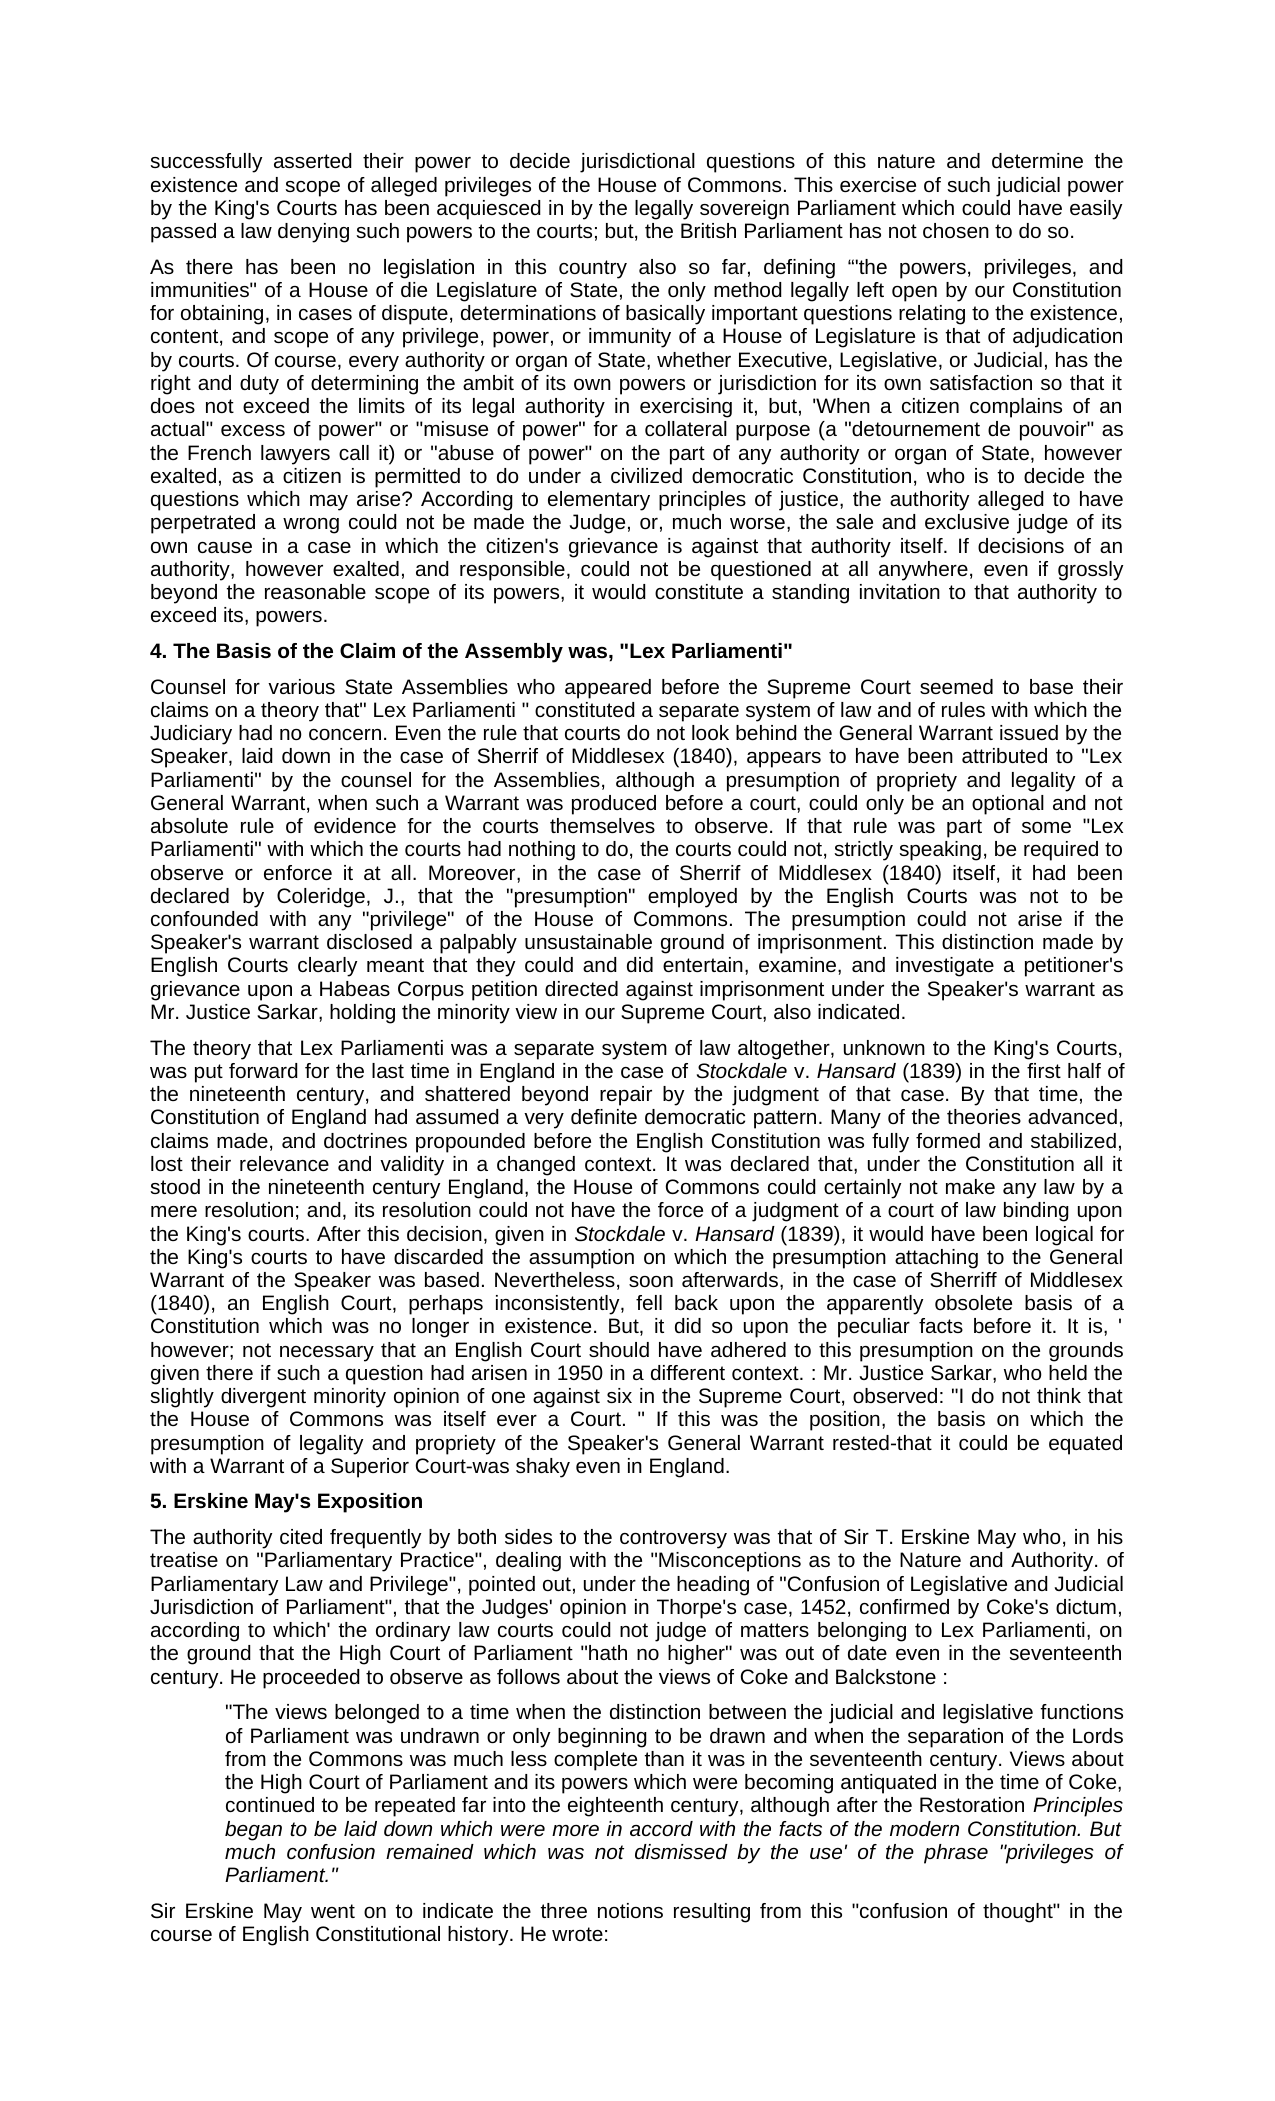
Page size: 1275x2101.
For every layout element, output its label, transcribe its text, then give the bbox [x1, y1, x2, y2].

text As there has been no legislation in this country also so far, defining “'the powers, privileges, and immunities" of a House of die Legislature of State, the only method legally left open by our Constitution for obtaining, in cases of dispute, determinations of basically important questions relating to the existence, content, and scope of any privilege, power, or immunity of a House of Legislature is that of adjudication by courts. Of course, every authority or organ of State, whether Executive, Legislative, or Judicial, has the right and duty of determining the ambit of its own powers or jurisdiction for its own satisfaction so that it does not exceed the limits of its legal authority in exercising it, but, 'When a citizen complains of an actual" excess of power" or "misuse of power" for a collateral purpose (a "detournement de pouvoir" as the French lawyers call it) or "abuse of power" on the part of any authority or organ of State, however exalted, as a citizen is permitted to do under a civilized democratic Constitution, who is to decide the questions which may arise? According to elementary principles of justice, the authority alleged to have perpetrated a wrong could not be made the Judge, or, much worse, the sale and exclusive judge of its own cause in a case in which the citizen's grievance is against that authority itself. If decisions of an authority, however exalted, and responsible, could not be questioned at all anywhere, even if grossly beyond the reasonable scope of its powers, it would constitute a standing invitation to that authority to exceed its, powers. [150, 255, 1125, 627]
text 5. Erskine May's Exposition [150, 1490, 1125, 1513]
text Counsel for various State Assemblies who appeared before the Supreme Court seemed to base their claims on a theory that" Lex Parliamenti " constituted a separate system of law and of rules with which the Judiciary had no concern. Even the rule that courts do not look behind the General Warrant issued by the Speaker, laid down in the case of Sherrif of Middlesex (1840), appears to have been attributed to "Lex Parliamenti" by the counsel for the Assemblies, although a presumption of propriety and legality of a General Warrant, when such a Warrant was produced before a court, could only be an optional and not absolute rule of evidence for the courts themselves to observe. If that rule was part of some "Lex Parliamenti" with which the courts had nothing to do, the courts could not, strictly speaking, be required to observe or enforce it at all. Moreover, in the case of Sherrif of Middlesex (1840) itself, it had been declared by Coleridge, J., that the "presumption" employed by the English Courts was not to be confounded with any "privilege" of the House of Commons. The presumption could not arise if the Speaker's warrant disclosed a palpably unsustainable ground of imprisonment. This distinction made by English Courts clearly meant that they could and did entertain, examine, and investigate a petitioner's grievance upon a Habeas Corpus petition directed against imprisonment under the Speaker's warrant as Mr. Justice Sarkar, holding the minority view in our Supreme Court, also indicated. [150, 675, 1125, 1024]
text The theory that Lex Parliamenti was a separate system of law altogether, unknown to the King's Courts, was put forward for the last time in England in the case of Stockdale v. Hansard (1839) in the first half of the nineteenth century, and shattered beyond repair by the judgment of that case. By that time, the Constitution of England had assumed a very definite democratic pattern. Many of the theories advanced, claims made, and doctrines propounded before the English Constitution was fully formed and stabilized, lost their relevance and validity in a changed context. It was declared that, under the Constitution all it stood in the nineteenth century England, the House of Commons could certainly not make any law by a mere resolution; and, its resolution could not have the force of a judgment of a court of law binding upon the King's courts. After this decision, given in Stockdale v. Hansard (1839), it would have been logical for the King's courts to have discarded the assumption on which the presumption attaching to the General Warrant of the Speaker was based. Nevertheless, soon afterwards, in the case of Sherriff of Middlesex (1840), an English Court, perhaps inconsistently, fell back upon the apparently obsolete basis of a Constitution which was no longer in existence. But, it did so upon the peculiar facts before it. It is, ' however; not necessary that an English Court should have adhered to this presumption on the grounds given there if such a question had arisen in 1950 in a different context. : Mr. Justice Sarkar, who held the slightly divergent minority opinion of one against six in the Supreme Court, observed: "I do not think that the House of Commons was itself ever a Court. " If this was the position, the basis on which the presumption of legality and propriety of the Speaker's General Warrant rested-that it could be equated with a Warrant of a Superior Court-was shaky even in England. [150, 1036, 1125, 1478]
text successfully asserted their power to decide jurisdictional questions of this nature and determine the existence and scope of alleged privileges of the House of Commons. This exercise of such judicial power by the King's Courts has been acquiesced in by the legally sovereign Parliament which could have easily passed a law denying such powers to the courts; but, the British Parliament has not chosen to do so. [150, 150, 1125, 243]
text 4. The Basis of the Claim of the Assembly was, "Lex Parliamenti" [150, 639, 1125, 663]
text The authority cited frequently by both sides to the controversy was that of Sir T. Erskine May who, in his treatise on "Parliamentary Practice", dealing with the "Misconceptions as to the Nature and Authority. of Parliamentary Law and Privilege", pointed out, under the heading of "Confusion of Legislative and Judicial Jurisdiction of Parliament", that the Judges' opinion in Thorpe's case, 1452, confirmed by Coke's dictum, according to which' the ordinary law courts could not judge of matters belonging to Lex Parliamenti, on the ground that the High Court of Parliament "hath no higher" was out of date even in the seventeenth century. He proceeded to observe as follows about the views of Coke and Balckstone : [150, 1526, 1125, 1688]
text "The views belonged to a time when the distinction between the judicial and legislative functions of Parliament was undrawn or only beginning to be drawn and when the separation of the Lords from the Commons was much less complete than it was in the seventeenth century. Views about the High Court of Parliament and its powers which were becoming antiquated in the time of Coke, continued to be repeated far into the eighteenth century, although after the Restoration Principles began to be laid down which were more in accord with the facts of the modern Constitution. But much confusion remained which was not dismissed by the use' of the phrase "privileges of Parliament." [225, 1701, 1125, 1887]
text Sir Erskine May went on to indicate the three notions resulting from this "confusion of thought" in the course of English Constitutional history. He wrote: [150, 1899, 1125, 1946]
